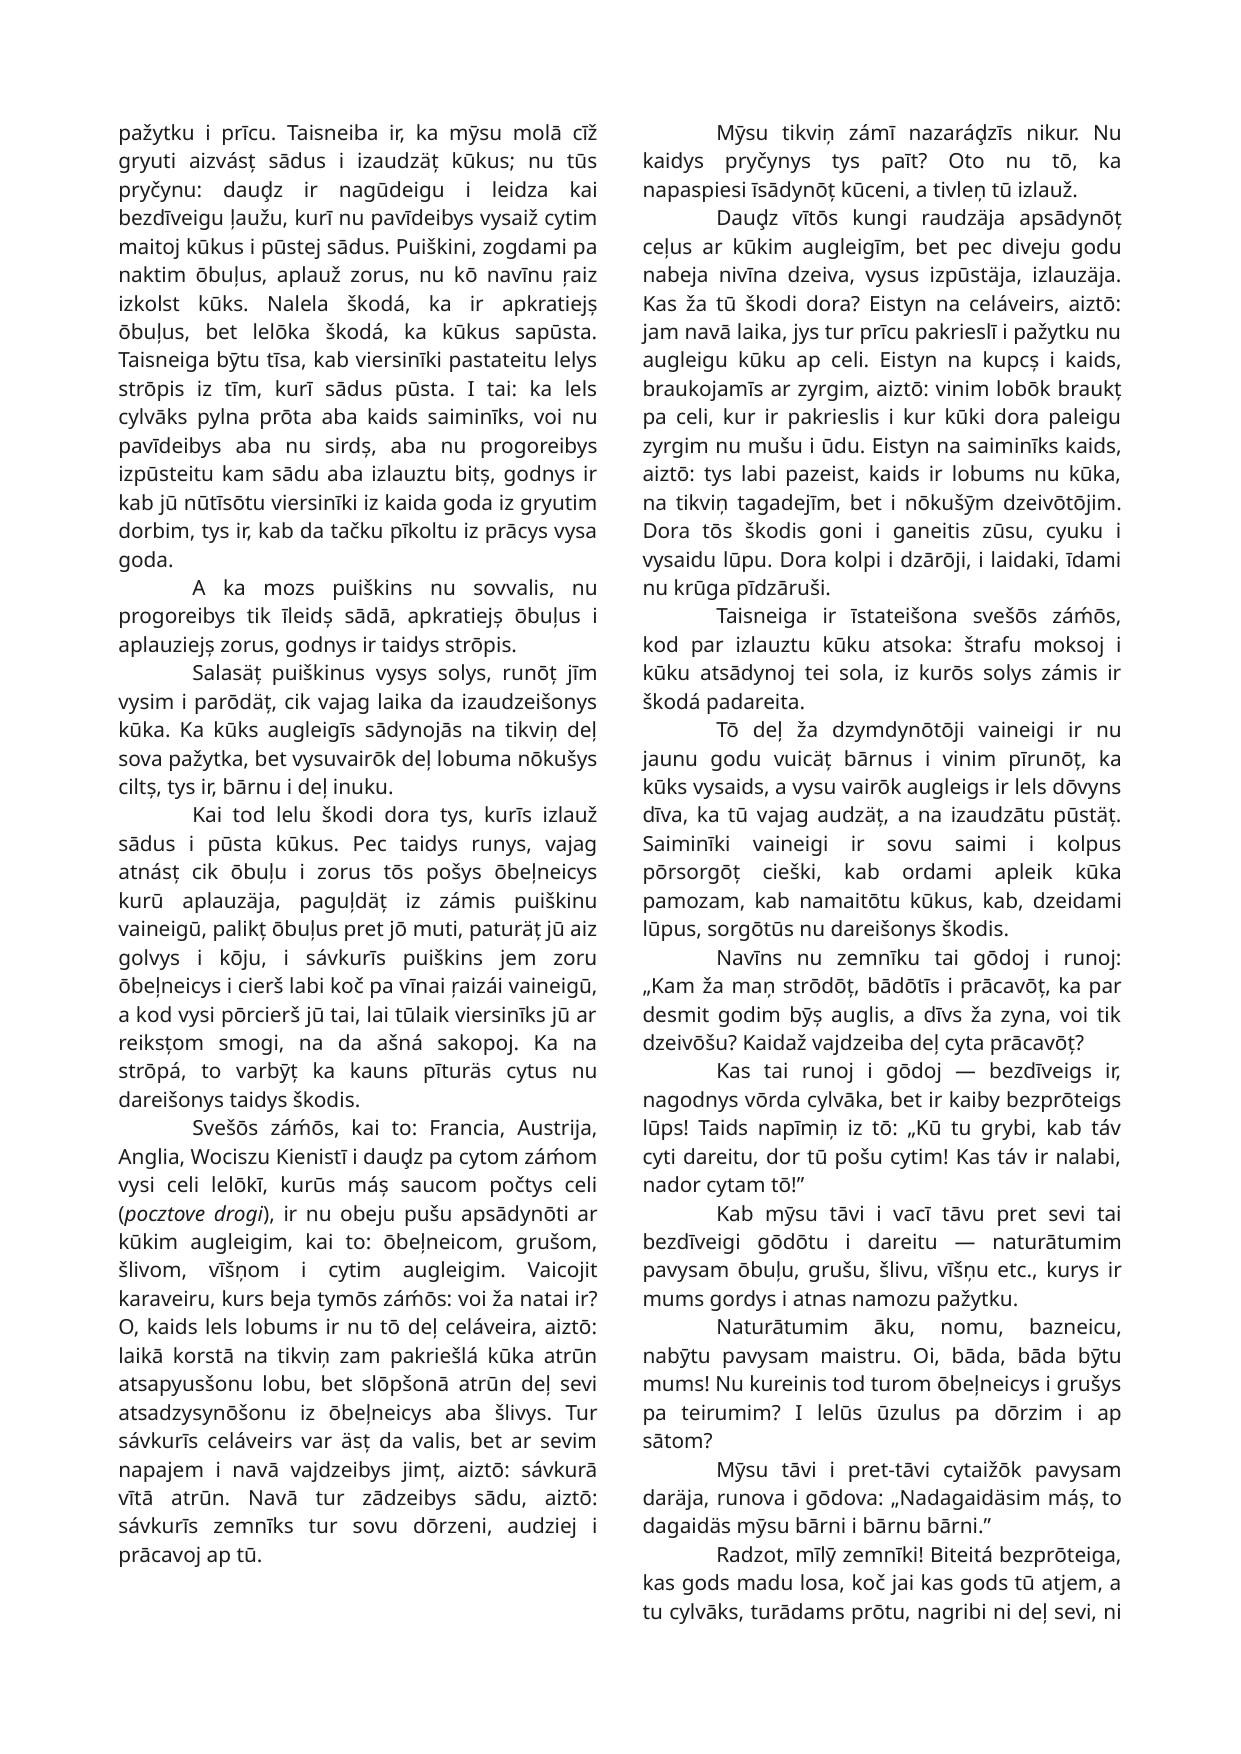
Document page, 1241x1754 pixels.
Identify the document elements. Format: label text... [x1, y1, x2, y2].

text Taisneiga ir īstateišona svešōs záḿōs, kod par izlauztu kūku atsoka: štrafu moksoj i kūku atsādynoj tei sola, iz kurōs solys zámis ir škodá padareita. [642, 602, 1122, 715]
text Kab mȳsu tāvi i vacī tāvu pret sevi tai bezdīveigi gōdōtu i dareitu — naturātumim pavysam ōbuļu, grušu, šlivu, vīšņu etc., kurys ir mums gordys i atnas namozu pažytku. [642, 1199, 1122, 1312]
text Navīns nu zemnīku tai gōdoj i runoj: „Kam ža maņ strōdōț, bādōtīs i prācavōț, ka par desmit godim bȳș auglis, a dīvs ža zyna, voi tik dzeivōšu? Kaidaž vajdzeiba deļ cyta prācavōț? [642, 943, 1122, 1057]
text Salasäț puiškinus vysys solys, runōț jīm vysim i parōdäț, cik vajag laika da izaudzeišonys kūka. Ka kūks augleigīs sādynojās na tikviņ deļ sova pažytka, bet vysuvairōk deļ lobuma nōkušys ciltș, tys ir, bārnu i deļ inuku. [118, 658, 598, 801]
text Dauḑz vītōs kungi raudzäja apsādynōț ceļus ar kūkim augleigīm, bet pec diveju godu nabeja nivīna dzeiva, vysus izpūstäja, izlauzäja. Kas ža tū škodi dora? Eistyn na celáveirs, aiztō: jam navā laika, jys tur prīcu pakrieslī i pažytku nu augleigu kūku ap celi. Eistyn na kupcș i kaids, braukojamīs ar zyrgim, aiztō: vinim lobōk braukț pa celi, kur ir pakrieslis i kur kūki dora paleigu zyrgim nu mušu i ūdu. Eistyn na saiminīks kaids, aiztō: tys labi pazeist, kaids ir lobums nu kūka, na tikviņ tagadejīm, bet i nōkušȳm dzeivōtōjim. Dora tōs škodis goni i ganeitis zūsu, cyuku i vysaidu lūpu. Dora kolpi i dzārōji, i laidaki, īdami nu krūga pīdzāruši. [642, 203, 1122, 602]
text Mȳsu tāvi i pret-tāvi cytaižōk pavysam daräja, runova i gōdova: „Nadagaidäsim máș, to dagaidäs mȳsu bārni i bārnu bārni.” [642, 1455, 1122, 1540]
text Kai tod lelu škodi dora tys, kurīs izlauž sādus i pūsta kūkus. Pec taidys runys, vajag atnásț cik ōbuļu i zorus tōs pošys ōbeļneicys kurū aplauzäja, paguļdäț iz zámis puiškinu vaineigū, palikț ōbuļus pret jō muti, paturäț jū aiz golvys i kōju, i sávkurīs puiškins jem zoru ōbeļneicys i cierš labi koč pa vīnai ŗaizái vaineigū, a kod vysi pōrcierš jū tai, lai tūlaik viersinīks jū ar reiksțom smogi, na da ašná sakopoj. Ka na strōpá, to varbȳț ka kauns pīturäs cytus nu dareišonys taidys škodis. [118, 801, 598, 1113]
text Kas tai runoj i gōdoj — bezdīveigs ir, nagodnys vōrda cylvāka, bet ir kaiby bezprōteigs lūps! Taids napīmiņ iz tō: „Kū tu grybi, kab táv cyti dareitu, dor tū pošu cytim! Kas táv ir nalabi, nador cytam tō!” [642, 1057, 1122, 1199]
text Mȳsu tikviņ zámī nazaráḑzīs nikur. Nu kaidys pryčynys tys paīt? Oto nu tō, ka napaspiesi īsādynōț kūceni, a tivleņ tū izlauž. [642, 118, 1122, 203]
text A ka mozs puiškins nu sovvalis, nu progoreibys tik īleidș sādā, apkratiejș ōbuļus i aplauziejș zorus, godnys ir taidys strōpis. [118, 573, 598, 658]
text Naturātumim āku, nomu, bazneicu, nabȳtu pavysam maistru. Oi, bāda, bāda bȳtu mums! Nu kureinis tod turom ōbeļneicys i grušys pa teirumim? I lelūs ūzulus pa dōrzim i ap sātom? [642, 1312, 1122, 1455]
text Tō deļ ža dzymdynōtōji vaineigi ir nu jaunu godu vuicäț bārnus i vinim pīrunōț, ka kūks vysaids, a vysu vairōk augleigs ir lels dōvyns dīva, ka tū vajag audzäț, a na izaudzātu pūstäț. Saiminīki vaineigi ir sovu saimi i kolpus pōrsorgōț cieški, kab ordami apleik kūka pamozam, kab namaitōtu kūkus, kab, dzeidami lūpus, sorgōtūs nu dareišonys škodis. [642, 715, 1122, 943]
text pažytku i prīcu. Taisneiba ir, ka mȳsu molā cīž gryuti aizvásț sādus i izaudzäț kūkus; nu tūs pryčynu: dauḑz ir nagūdeigu i leidza kai bezdīveigu ļaužu, kurī nu pavīdeibys vysaiž cytim maitoj kūkus i pūstej sādus. Puiškini, zogdami pa naktim ōbuļus, aplauž zorus, nu kō navīnu ŗaiz izkolst kūks. Nalela škodá, ka ir apkratiejș ōbuļus, bet lelōka škodá, ka kūkus sapūsta. Taisneiga bȳtu tīsa, kab viersinīki pastateitu lelys strōpis iz tīm, kurī sādus pūsta. I tai: ka lels cylvāks pylna prōta aba kaids saiminīks, voi nu pavīdeibys aba nu sirdș, aba nu progoreibys izpūsteitu kam sādu aba izlauztu bitș, godnys ir kab jū nūtīsōtu viersinīki iz kaida goda iz gryutim dorbim, tys ir, kab da tačku pīkoltu iz prācys vysa goda. [118, 118, 598, 573]
text Svešōs záḿōs, kai to: Francia, Austrija, Anglia, Wociszu Kienistī i dauḑz pa cytom záḿom vysi celi lelōkī, kurūs máș saucom počtys celi (pocztove drogi), ir nu obeju pušu apsādynōti ar kūkim augleigim, kai to: ōbeļneicom, grušom, šlivom, vīšņom i cytim augleigim. Vaicojit karaveiru, kurs beja tymōs záḿōs: voi ža natai ir? O, kaids lels lobums ir nu tō deļ celáveira, aiztō: laikā korstā na tikviņ zam pakriešlá kūka atrūn atsapyusšonu lobu, bet slōpšonā atrūn deļ sevi atsadzysynōšonu iz ōbeļneicys aba šlivys. Tur sávkurīs celáveirs var äsț da valis, bet ar sevim napajem i navā vajdzeibys jimț, aiztō: sávkurā vītā atrūn. Navā tur zādzeibys sādu, aiztō: sávkurīs zemnīks tur sovu dōrzeni, audziej i prācavoj ap tū. [118, 1113, 598, 1568]
text Radzot, mīlȳ zemnīki! Biteitá bezprōteiga, kas gods madu losa, koč jai kas gods tū atjem, a tu cylvāks, turādams prōtu, nagribi ni deļ sevi, ni [642, 1540, 1122, 1625]
